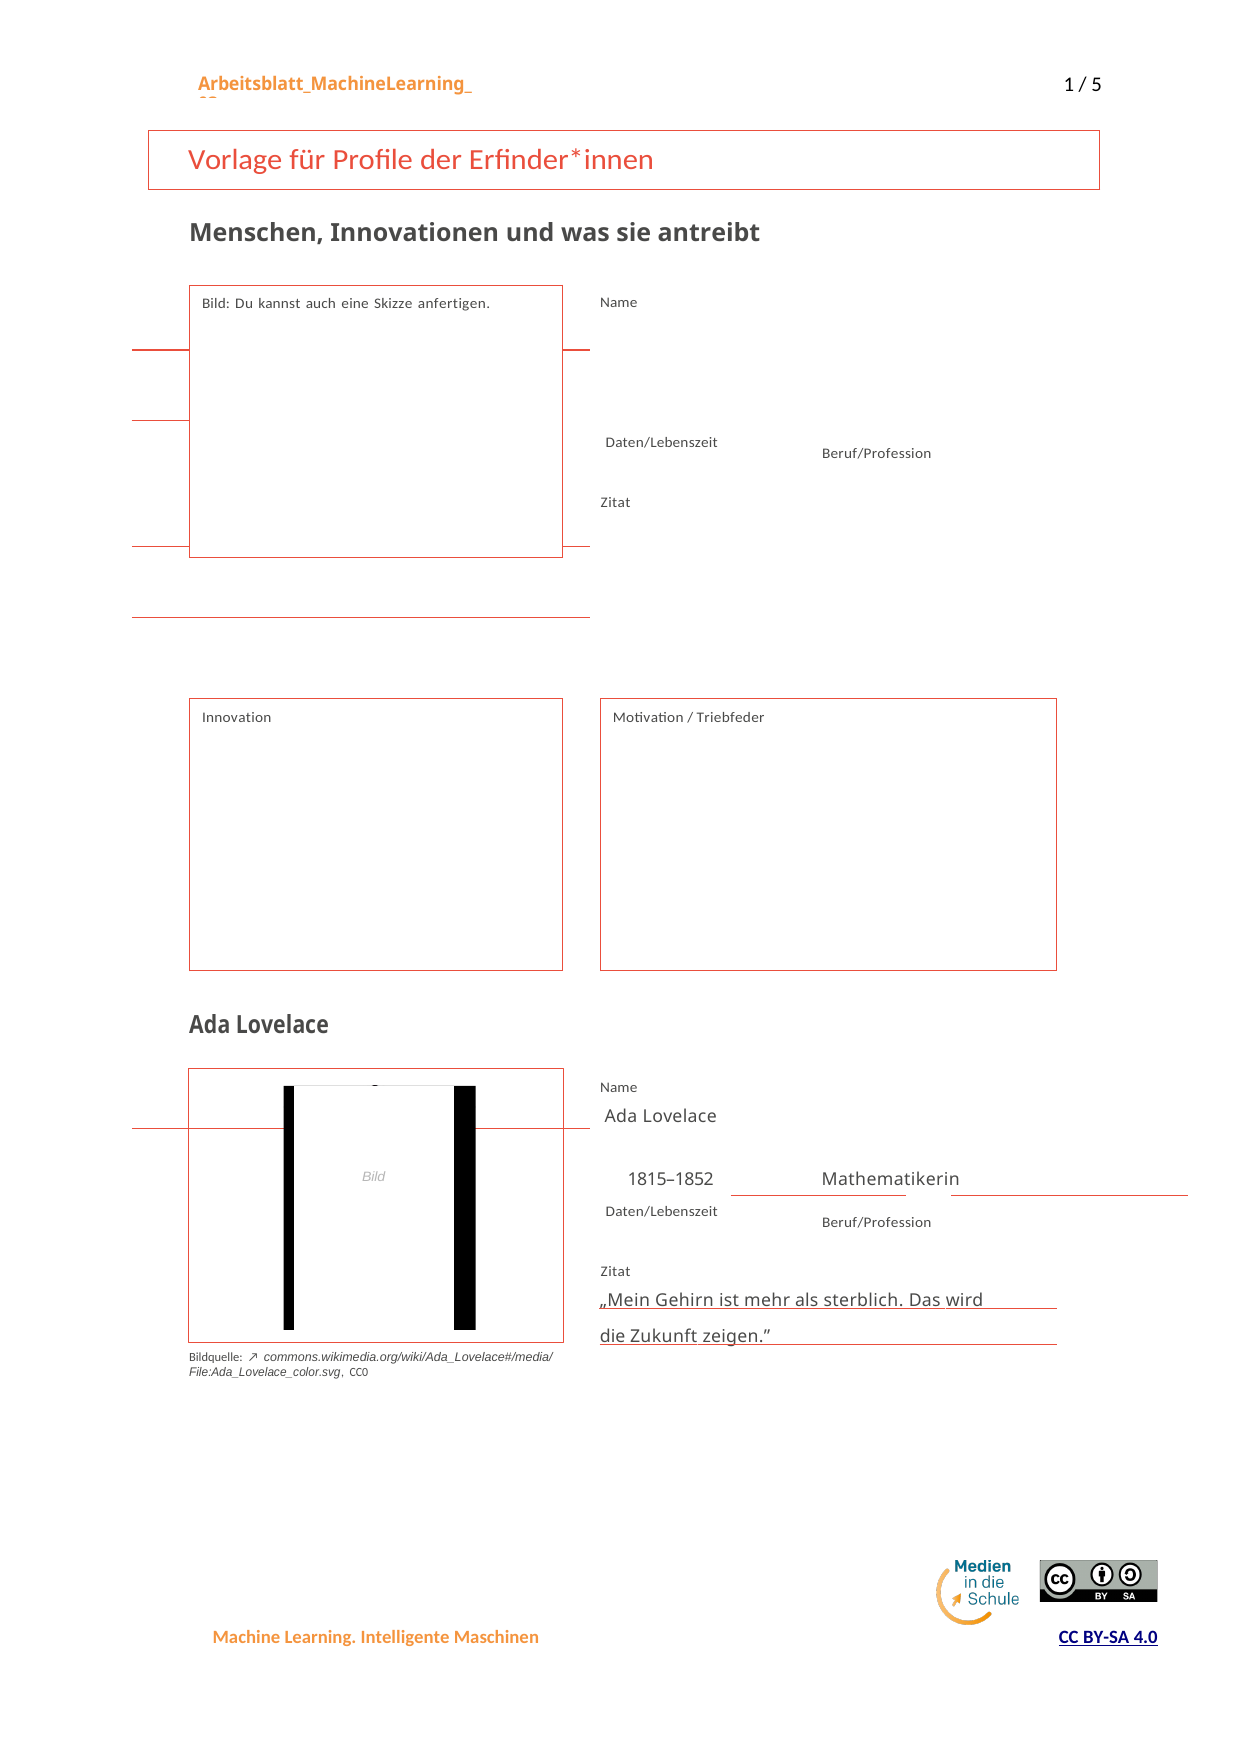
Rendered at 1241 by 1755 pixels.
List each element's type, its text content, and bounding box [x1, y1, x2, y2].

text Motivation / Triebfeder [613, 708, 1056, 726]
text Name [597, 293, 640, 311]
text [131, 1166, 188, 1190]
text [131, 1202, 188, 1220]
subtitle [476, 1103, 563, 1128]
text Vorlage für Profile der Erfinder*innen [188, 141, 1099, 177]
subtitle Ada Lovelace [564, 1103, 1157, 1128]
text Name [597, 1078, 640, 1096]
text [476, 1202, 563, 1220]
text Beruf/Profession [822, 1213, 1157, 1231]
text Bild [294, 1168, 454, 1184]
text Bild: Du kannst auch eine Skizze anfertigen. [202, 294, 562, 312]
text Bildquelle: ↗ commons.wikimedia.org/wiki/Ada_Lovelace#/media/ File:Ada_Lovelace_color.svg, CC0 [189, 1350, 560, 1379]
subtitle [163, 1103, 188, 1128]
subtitle [189, 1103, 283, 1128]
text [294, 1086, 454, 1168]
text 1815–1852 [564, 1166, 714, 1190]
text Ada Lovelace [189, 1006, 1157, 1040]
text Mathematikerin [821, 1166, 1157, 1191]
text [294, 1184, 454, 1330]
text Innovation [202, 708, 562, 726]
text [190, 286, 562, 557]
text Daten/Lebenszeit [563, 433, 717, 451]
text [189, 1166, 283, 1190]
subtitle „Mein Gehirn ist mehr als sterblich. Das wird [599, 1287, 1157, 1312]
subtitle die Zukunft zeigen.” [599, 1323, 1157, 1347]
text [476, 1166, 563, 1190]
text Beruf/Profession [822, 444, 1157, 462]
text Zitat [598, 493, 633, 511]
text Zitat [598, 1263, 633, 1280]
text Daten/Lebenszeit [564, 1202, 717, 1220]
text [131, 433, 189, 451]
subtitle Menschen, Innovationen und was sie antreibt [189, 214, 1157, 248]
text [189, 1202, 283, 1220]
